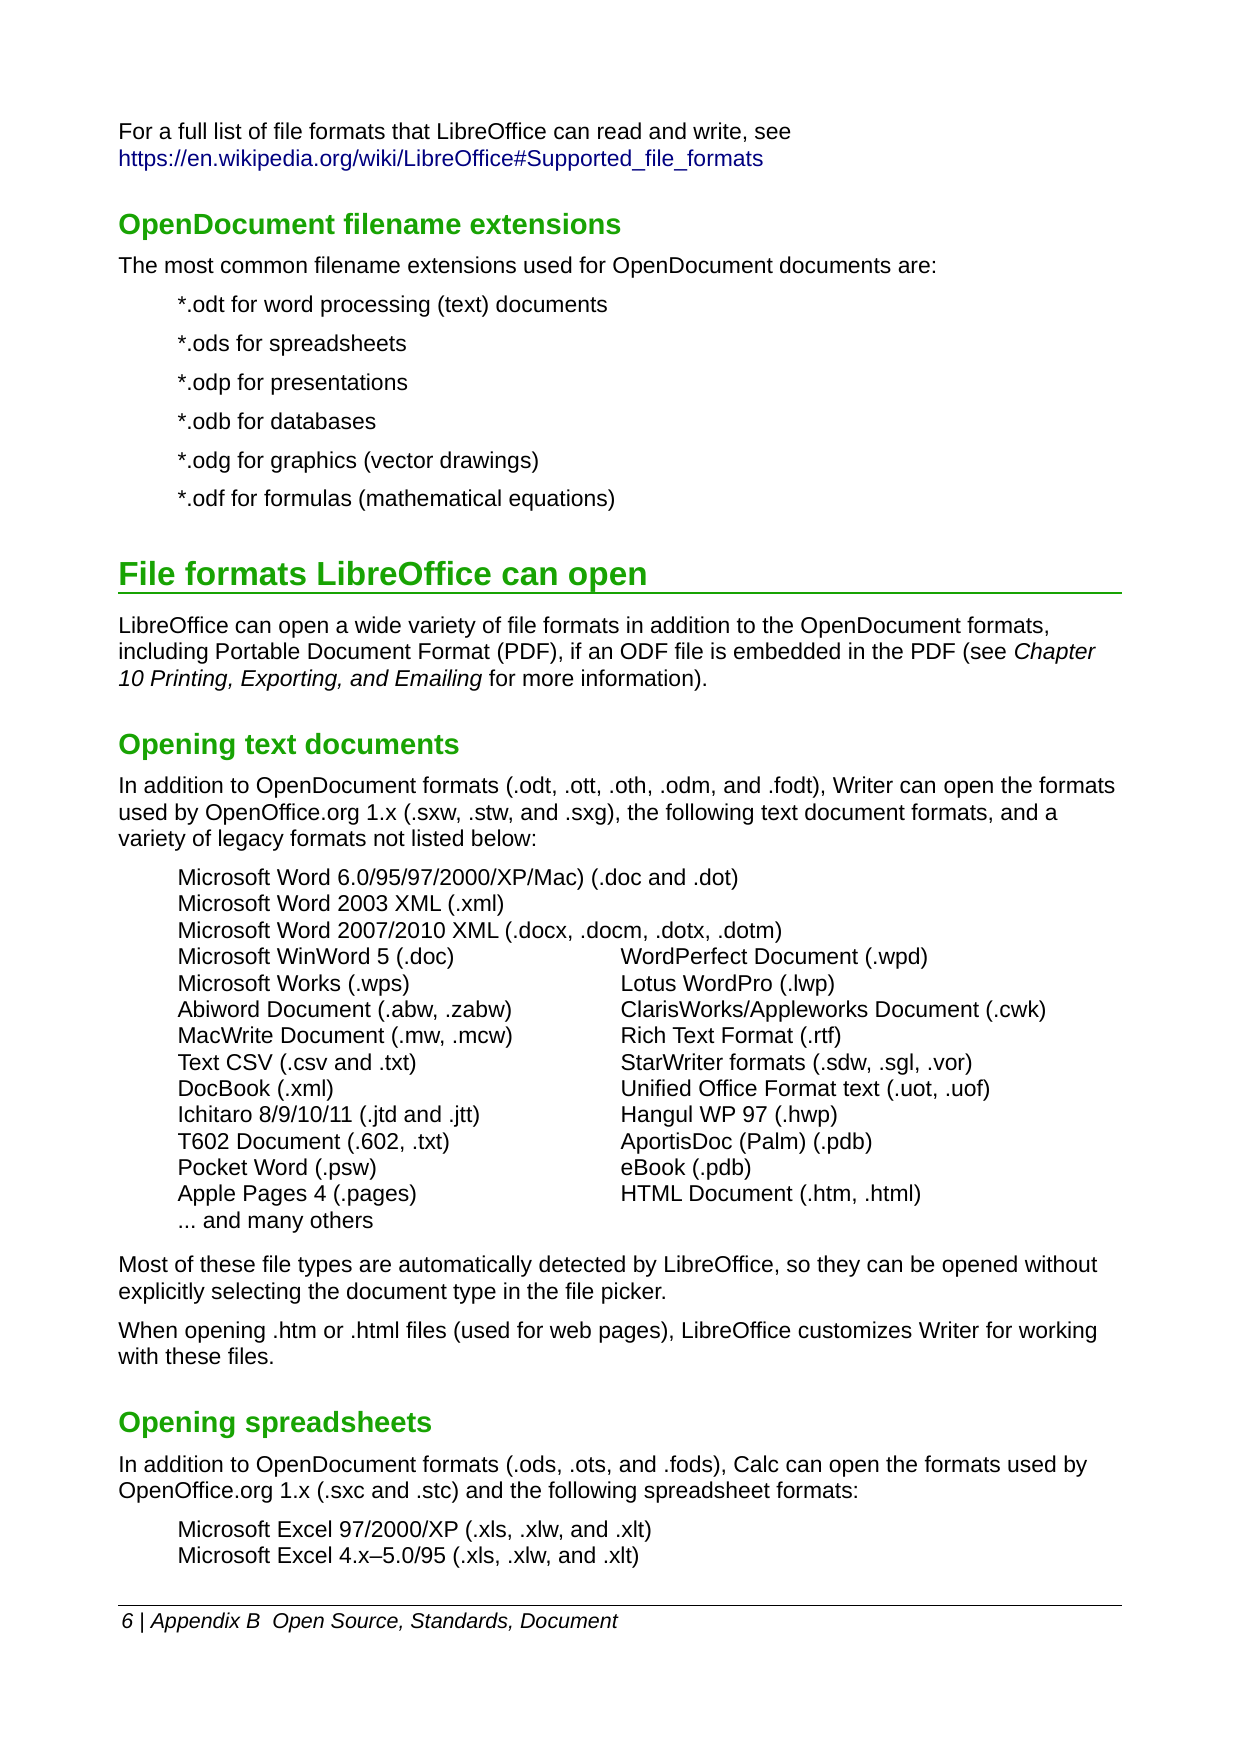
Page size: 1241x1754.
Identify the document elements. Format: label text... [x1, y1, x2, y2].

table_cell Pocket Word (.psw) [118, 1154, 561, 1180]
text *.odp for presentations [177, 369, 1122, 395]
text *.odt for word processing (text) documents [177, 291, 1122, 317]
table_cell ClarisWorks/Appleworks Document (.cwk) [561, 996, 1123, 1022]
table_cell DocBook (.xml) [118, 1075, 561, 1101]
table_cell ... and many others [118, 1207, 561, 1246]
subtitle File formats LibreOffice can open [118, 554, 1122, 592]
table_header Microsoft WinWord 5 (.doc) [118, 943, 561, 969]
text Microsoft Word 6.0/95/97/2000/XP/Mac) (.doc and .dot) Microsoft Word 2003 XML (.xml) Microsoft Word 2007/2010 XML (.docx, .docm, .dotx, .dotm) [177, 864, 1122, 943]
text For a full list of file formats that LibreOffice can read and write, see https://en.wikipedia.org/wiki/LibreOffice#Supported_file_formats [118, 118, 1122, 171]
subtitle Opening spreadsheets [118, 1406, 1122, 1439]
text Most of these file types are automatically detected by LibreOffice, so they can be opened without explicitly selecting the document type in the file picker. [118, 1251, 1122, 1304]
text Microsoft Excel 97/2000/XP (.xls, .xlw, and .xlt) Microsoft Excel 4.x–5.0/95 (.xls, .xlw, and .xlt) [177, 1516, 1122, 1569]
text *.odg for graphics (vector drawings) [177, 447, 1122, 473]
table_cell Unified Office Format text (.uot, .uof) [561, 1075, 1123, 1101]
list The most common filename extensions used for OpenDocument documents are: [118, 252, 1122, 279]
table_cell T602 Document (.602, .txt) [118, 1128, 561, 1154]
table_cell [561, 1207, 1123, 1246]
table_cell MacWrite Document (.mw, .mcw) [118, 1022, 561, 1048]
text When opening .htm or .html files (used for web pages), LibreOffice customizes Writer for working with these files. [118, 1317, 1122, 1369]
table_cell AportisDoc (Palm) (.pdb) [561, 1128, 1123, 1154]
table_cell StarWriter formats (.sdw, .sgl, .vor) [561, 1049, 1123, 1075]
table_cell Ichitaro 8/9/10/11 (.jtd and .jtt) [118, 1101, 561, 1128]
table_cell HTML Document (.htm, .html) [561, 1180, 1123, 1207]
text *.ods for spreadsheets [177, 330, 1122, 356]
table_cell Apple Pages 4 (.pages) [118, 1180, 561, 1207]
list In addition to OpenDocument formats (.odt, .ott, .oth, .odm, and .fodt), Writer can open the formats used by OpenOffice.org 1.x (.sxw, .stw, and .sxg), the following text document formats, and a variety of legacy formats not listed below: [118, 772, 1122, 852]
subtitle OpenDocument filename extensions [118, 207, 1122, 241]
table_header WordPerfect Document (.wpd) [561, 943, 1123, 969]
table_cell Text CSV (.csv and .txt) [118, 1049, 561, 1075]
table_cell Lotus WordPro (.lwp) [561, 970, 1123, 996]
text *.odf for formulas (mathematical equations) [177, 485, 1122, 512]
table_cell Rich Text Format (.rtf) [561, 1022, 1123, 1048]
table_cell Hangul WP 97 (.hwp) [561, 1101, 1123, 1128]
table_cell Microsoft Works (.wps) [118, 970, 561, 996]
subtitle Opening text documents [118, 727, 1122, 761]
text LibreOffice can open a wide variety of file formats in addition to the OpenDocument formats, including Portable Document Format (PDF), if an ODF file is embedded in the PDF (see Chapter 10 Printing, Exporting, and Emailing for more information). [118, 612, 1122, 691]
table_cell Abiword Document (.abw, .zabw) [118, 996, 561, 1022]
list In addition to OpenDocument formats (.ods, .ots, and .fods), Calc can open the formats used by OpenOffice.org 1.x (.sxc and .stc) and the following spreadsheet formats: [118, 1451, 1122, 1503]
text *.odb for databases [177, 408, 1122, 434]
table_cell eBook (.pdb) [561, 1154, 1123, 1180]
